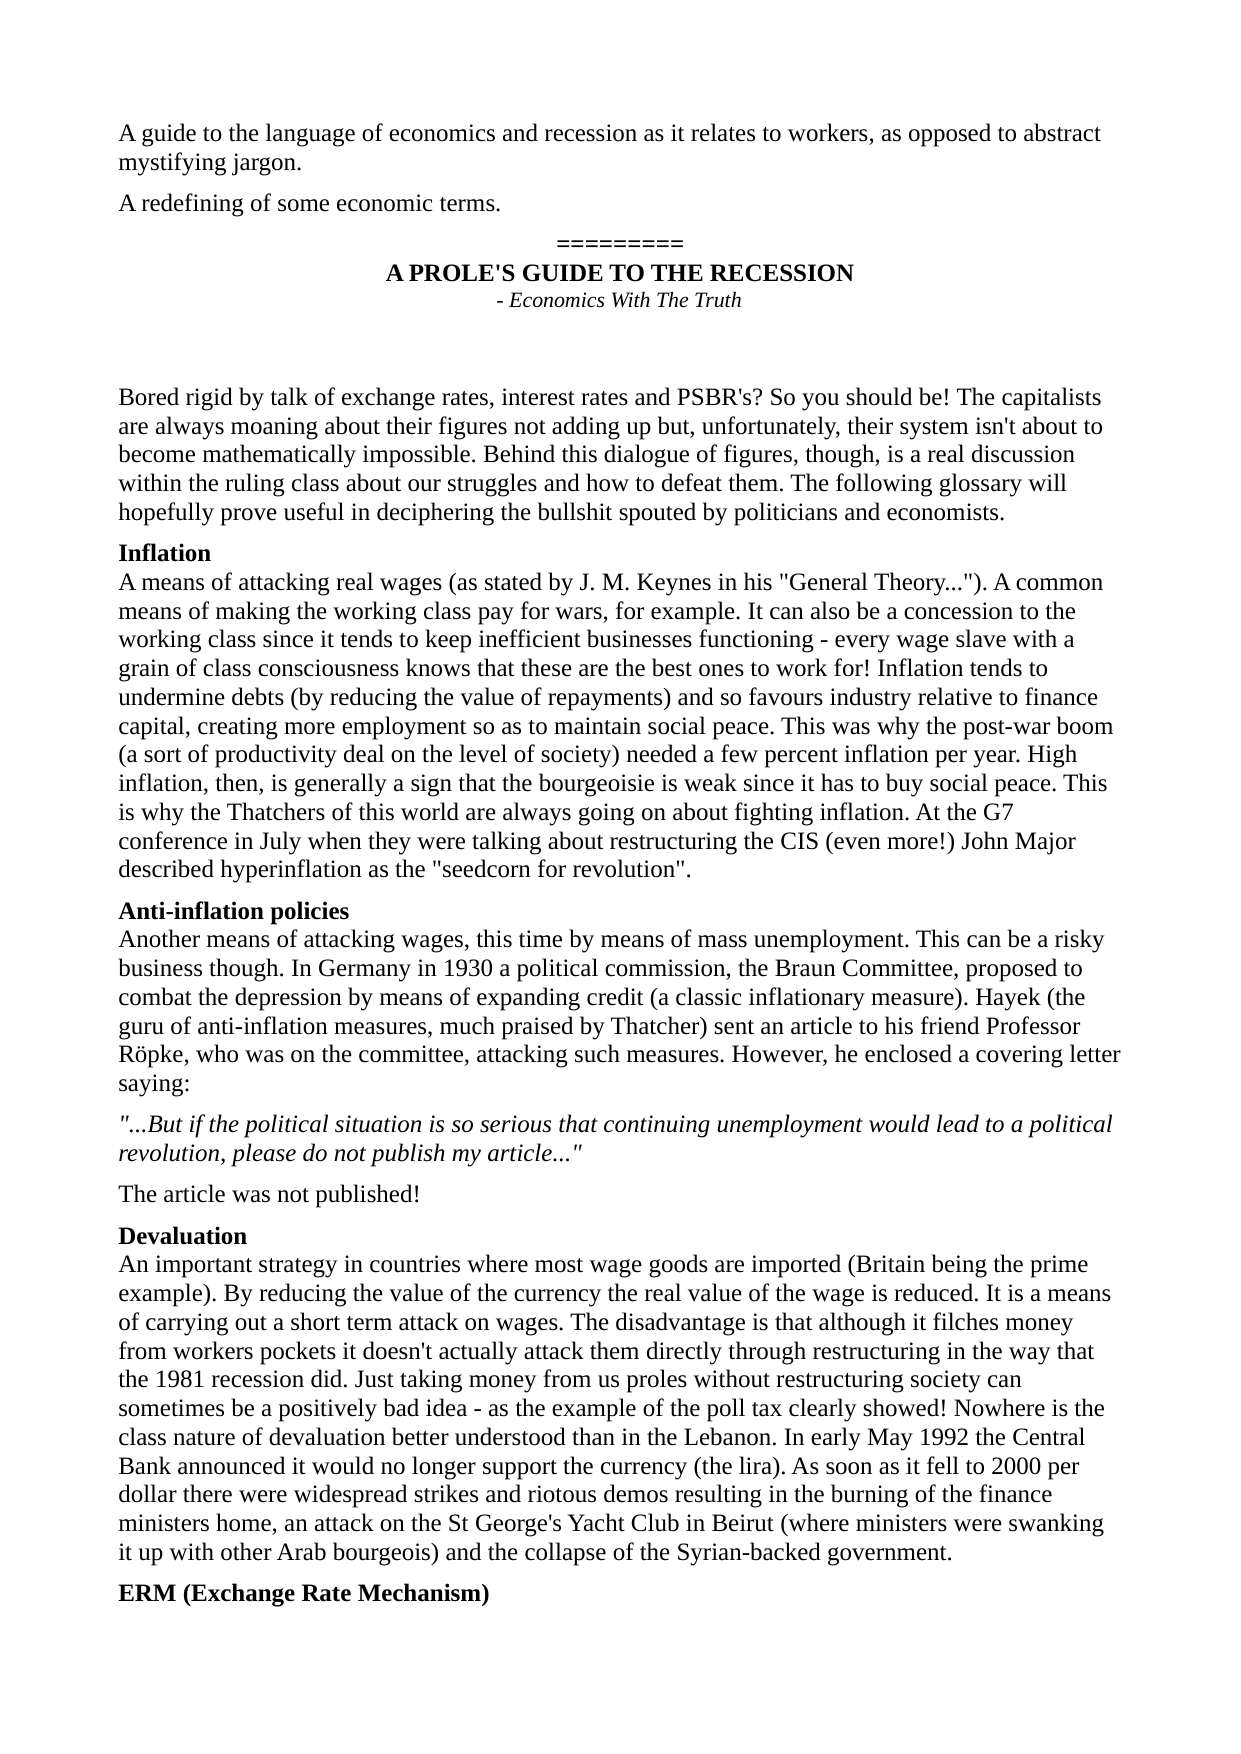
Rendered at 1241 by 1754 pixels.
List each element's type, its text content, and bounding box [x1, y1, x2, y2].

text Inflation A means of attacking real wages (as stated by J. M. Keynes in his "General Theory..."). A common means of making the working class pay for wars, for example. It can also be a concession to the working class since it tends to keep inefficient businesses functioning - every wage slave with a grain of class consciousness knows that these are the best ones to work for! Inflation tends to undermine debts (by reducing the value of repayments) and so favours industry relative to finance capital, creating more employment so as to maintain social peace. This was why the post-war boom (a sort of productivity deal on the level of society) needed a few percent inflation per year. High inflation, then, is generally a sign that the bourgeoisie is weak since it has to buy social peace. This is why the Thatchers of this world are always going on about fighting inflation. At the G7 conference in July when they were talking about restructuring the CIS (even more!) John Major described hyperinflation as the "seedcorn for revolution". [118, 538, 1122, 883]
text Devaluation An important strategy in countries where most wage goods are imported (Britain being the prime example). By reducing the value of the currency the real value of the wage is reduced. It is a means of carrying out a short term attack on wages. The disadvantage is that although it filches money from workers pockets it doesn't actually attack them directly through restructuring in the way that the 1981 recession did. Just taking money from us proles without restructuring society can sometimes be a positively bad idea - as the example of the poll tax clearly showed! Nowhere is the class nature of devaluation better understood than in the Lebanon. In early May 1992 the Central Bank announced it would no longer support the currency (the lira). As soon as it fell to 2000 per dollar there were widespread strikes and riotous demos resulting in the burning of the finance ministers home, an attack on the St George's Yacht Club in Beirut (where ministers were swanking it up with other Arab bourgeois) and the collapse of the Syrian-backed government. [118, 1221, 1122, 1566]
text A redefining of some economic terms. [118, 188, 1122, 217]
text ========= [118, 229, 1122, 258]
text - Economics With The Truth [118, 287, 1122, 312]
text "...But if the political situation is so serious that continuing unemployment would lead to a political revolution, please do not publish my article..." [118, 1109, 1122, 1167]
text The article was not published! [118, 1179, 1122, 1208]
text Bored rigid by talk of exchange rates, interest rates and PSBR's? So you should be! The capitalists are always moaning about their figures not adding up but, unfortunately, their system isn't about to become mathematically impossible. Behind this dialogue of figures, though, is a real discussion within the ruling class about our struggles and how to defeat them. The following glossary will hopefully prove useful in deciphering the bullshit spouted by politicians and economists. [118, 324, 1122, 526]
text A PROLE'S GUIDE TO THE RECESSION [118, 258, 1122, 287]
text Anti-inflation policies Another means of attacking wages, this time by means of mass unemployment. This can be a risky business though. In Germany in 1930 a political commission, the Braun Committee, proposed to combat the depression by means of expanding credit (a classic inflationary measure). Hayek (the guru of anti-inflation measures, much praised by Thatcher) sent an article to his friend Professor Röpke, who was on the committee, attacking such measures. However, he enclosed a covering letter saying: [118, 896, 1122, 1097]
text A guide to the language of economics and recession as it relates to workers, as opposed to abstract mystifying jargon. [118, 118, 1122, 176]
text ERM (Exchange Rate Mechanism) [118, 1578, 1122, 1607]
